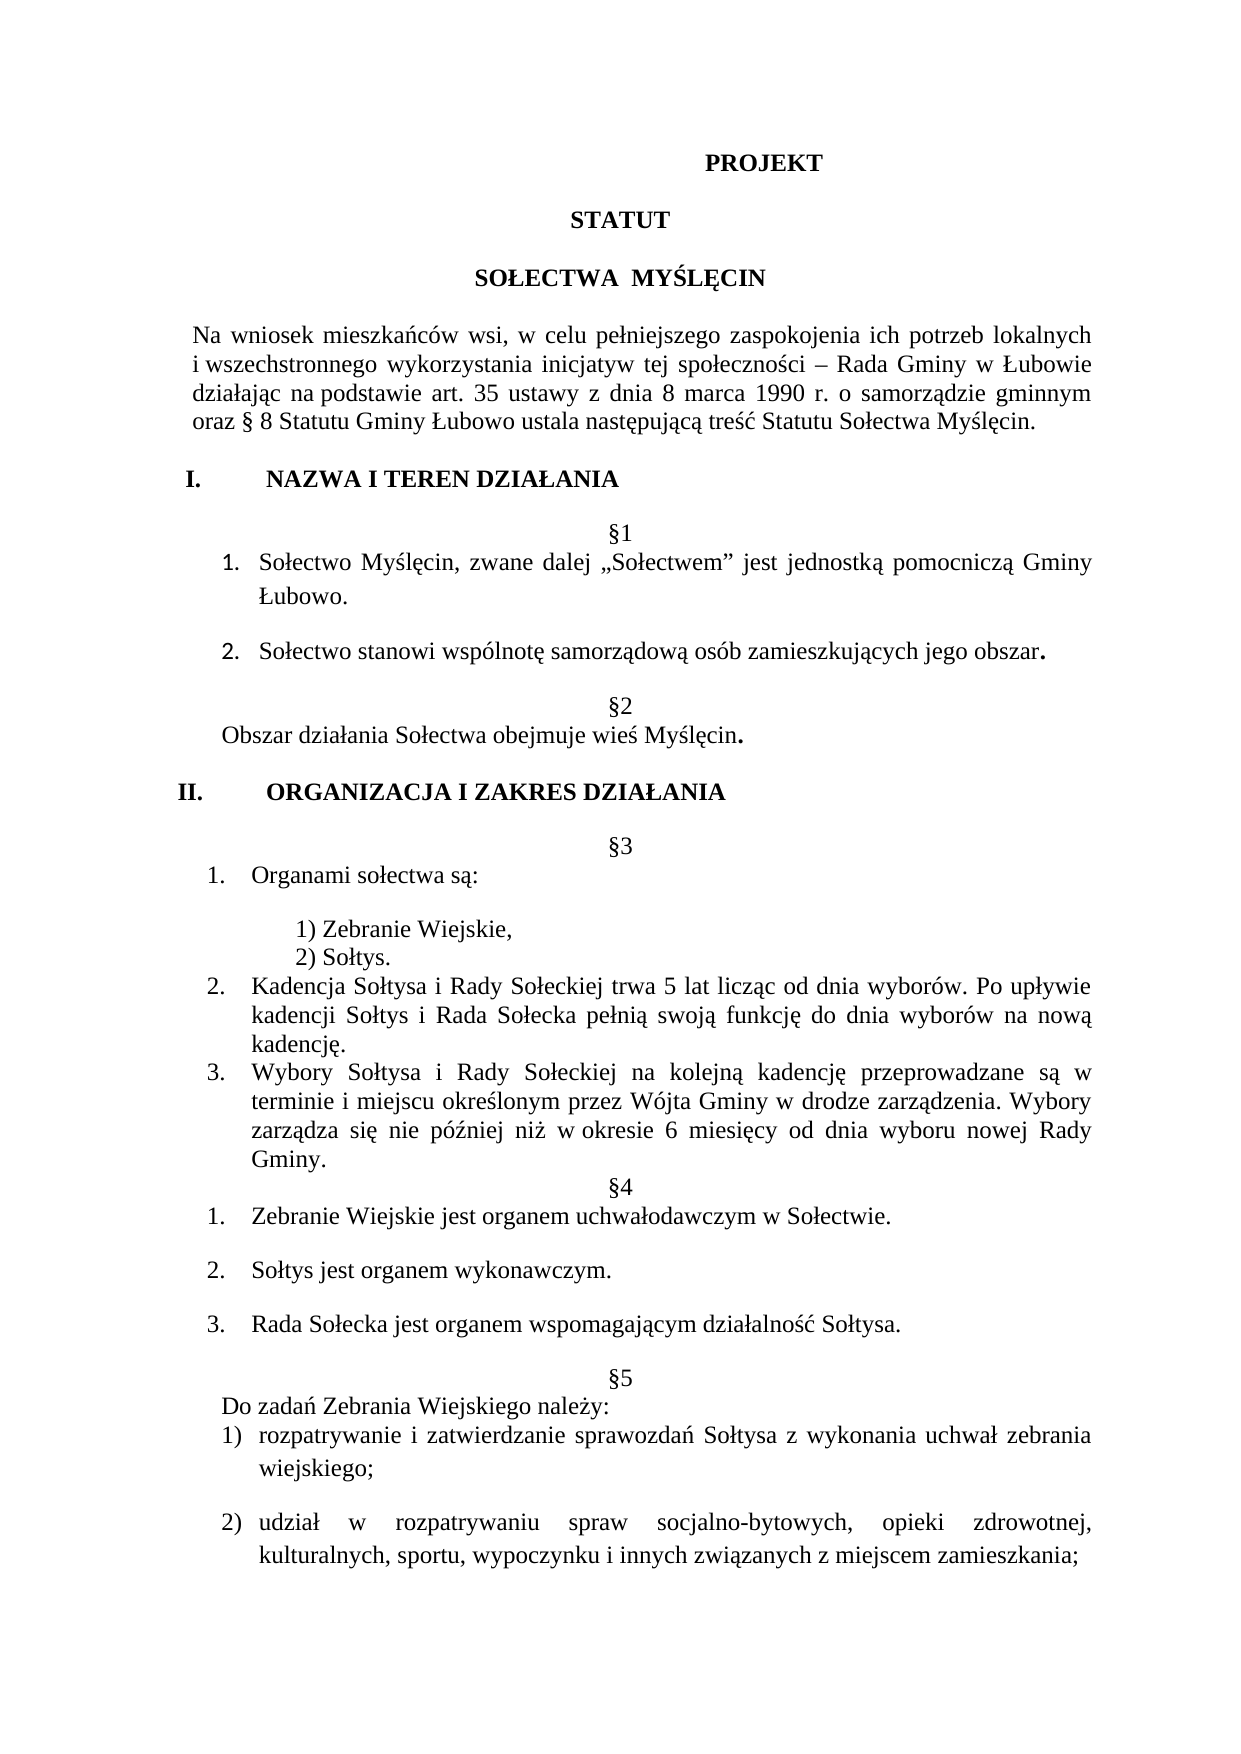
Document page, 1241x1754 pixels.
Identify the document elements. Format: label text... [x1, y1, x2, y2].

list 2) Sołtys. [295, 942, 1093, 971]
list Sołectwo stanowi wspólnotę samorządową osób zamieszkujących jego obszar. [221, 635, 1093, 666]
list 1) Zebranie Wiejskie, [295, 914, 1093, 942]
text §3 [148, 831, 1093, 860]
list udział w rozpatrywaniu spraw socjalno-bytowych, opieki zdrowotnej, kulturalnych, sportu, wypoczynku i innych związanych z miejscem zamieszkania; [221, 1507, 1093, 1569]
list ORGANIZACJA I ZAKRES DZIAŁANIA [177, 777, 1093, 806]
text PROJEKT [148, 148, 1093, 176]
list NAZWA I TEREN DZIAŁANIA [185, 464, 1093, 493]
text Na wniosek mieszkańców wsi, w celu pełniejszego zaspokojenia ich potrzeb lokalnych i wszechstronnego wykorzystania inicjatyw tej społeczności – Rada Gminy w Łubowie działając na podstawie art. 35 ustawy z dnia 8 marca 1990 r. o samorządzie gminnym oraz § 8 Statutu Gminy Łubowo ustala następującą treść Statutu Sołectwa Myślęcin. [192, 320, 1093, 435]
text §2 [148, 691, 1093, 720]
text STATUT [148, 205, 1093, 234]
text Do zadań Zebrania Wiejskiego należy: [192, 1391, 1093, 1420]
list Sołectwo Myślęcin, zwane dalej „Sołectwem” jest jednostką pomocniczą Gminy Łubowo. [221, 546, 1093, 610]
list Zebranie Wiejskie jest organem uchwałodawczym w Sołectwie. [207, 1201, 1093, 1230]
text §1 [148, 518, 1093, 546]
text 2. Kadencja Sołtysa i Rady Sołeckiej trwa 5 lat licząc od dnia wyborów. Po upływie kadencji Sołtys i Rada Sołecka pełnią swoją funkcję do dnia wyborów na nową kadencję. [207, 971, 1093, 1057]
list Rada Sołecka jest organem wspomagającym działalność Sołtysa. [207, 1309, 1093, 1338]
list rozpatrywanie i zatwierdzanie sprawozdań Sołtysa z wykonania uchwał zebrania wiejskiego; [221, 1420, 1093, 1482]
text §4 [148, 1172, 1093, 1201]
text 3. Wybory Sołtysa i Rady Sołeckiej na kolejną kadencję przeprowadzane są w terminie i miejscu określonym przez Wójta Gminy w drodze zarządzenia. Wybory zarządza się nie później niż w okresie 6 miesięcy od dnia wyboru nowej Rady Gminy. [207, 1057, 1093, 1172]
text §5 [148, 1363, 1093, 1391]
list Sołtys jest organem wykonawczym. [207, 1255, 1093, 1284]
text SOŁECTWA MYŚLĘCIN [148, 263, 1093, 291]
list Organami sołectwa są: [207, 860, 1093, 888]
text Obszar działania Sołectwa obejmuje wieś Myślęcin. [221, 720, 1093, 748]
